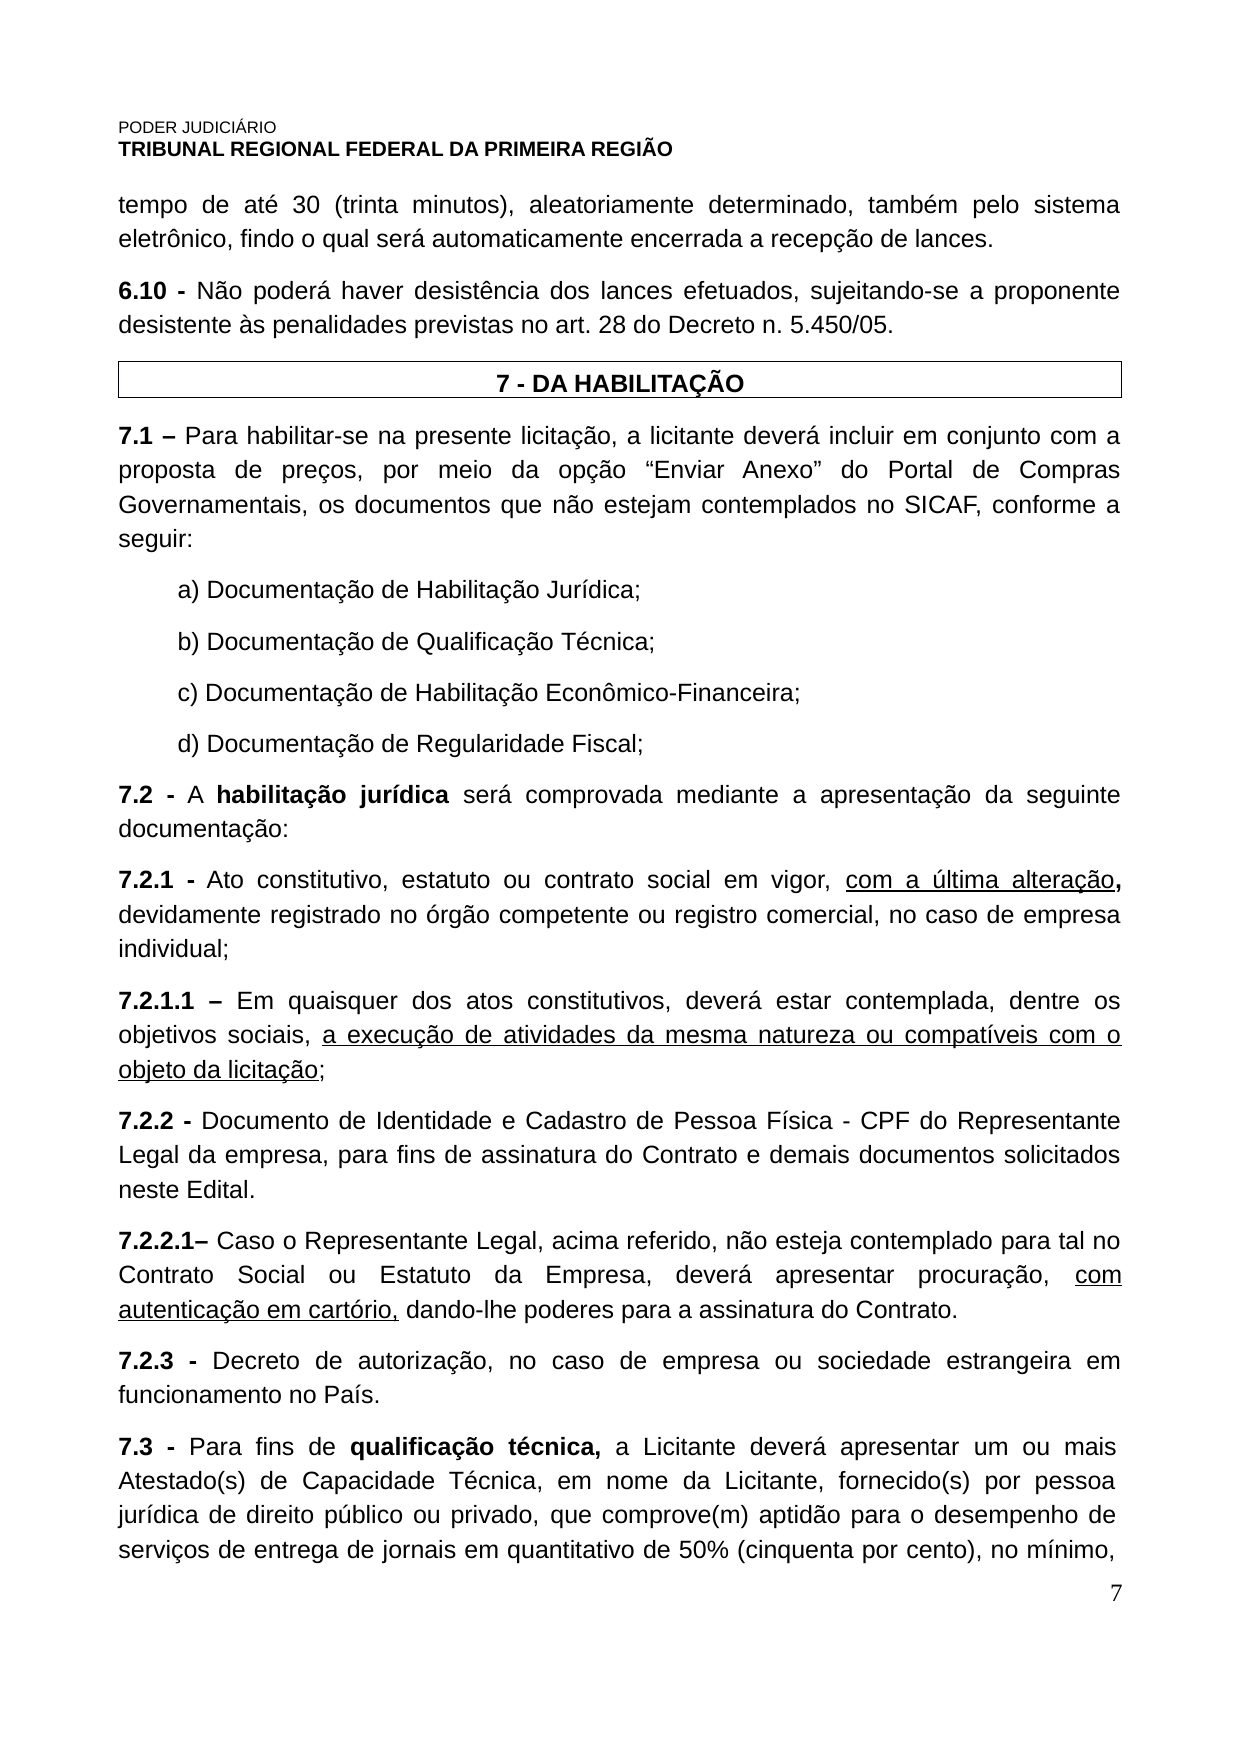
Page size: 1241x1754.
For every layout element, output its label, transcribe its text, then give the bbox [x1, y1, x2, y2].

text 7.1 – Para habilitar-se na presente licitação, a licitante deverá incluir em conjunto com a proposta de preços, por meio da opção “Enviar Anexo” do Portal de Compras Governamentais, os documentos que não estejam contemplados no SICAF, conforme a seguir: [118, 421, 1122, 553]
text c) Documentação de Habilitação Econômico-Financeira; [118, 678, 1122, 706]
text 7.2.1.1 – Em quaisquer dos atos constitutivos, deverá estar contemplada, dentre os objetivos sociais, a execução de atividades da mesma natureza ou compatíveis com o objeto da licitação; [118, 986, 1122, 1083]
text a) Documentação de Habilitação Jurídica; [118, 575, 1122, 604]
text 7.3 - Para fins de qualificação técnica, a Licitante deverá apresentar um ou mais Atestado(s) de Capacidade Técnica, em nome da Licitante, fornecido(s) por pessoa jurídica de direito público ou privado, que comprove(m) aptidão para o desempenho de serviços de entrega de jornais em quantitativo de 50% (cinquenta por cento), no mínimo, [118, 1432, 1117, 1564]
text 6.10 - Não poderá haver desistência dos lances efetuados, sujeitando-se a proponente desistente às penalidades previstas no art. 28 do Decreto n. 5.450/05. [118, 276, 1122, 339]
text d) Documentação de Regularidade Fiscal; [118, 729, 1122, 757]
text 7.2.3 - Decreto de autorização, no caso de empresa ou sociedade estrangeira em funcionamento no País. [118, 1346, 1122, 1409]
text 7.2 - A habilitação jurídica será comprovada mediante a apresentação da seguinte documentação: [118, 780, 1122, 843]
text tempo de até 30 (trinta minutos), aleatoriamente determinado, também pelo sistema eletrônico, findo o qual será automaticamente encerrada a recepção de lances. [118, 190, 1122, 253]
text 7.2.1 - Ato constitutivo, estatuto ou contrato social em vigor, com a última alteração, devidamente registrado no órgão competente ou registro comercial, no caso de empresa individual; [118, 866, 1122, 963]
text 7.2.2.1– Caso o Representante Legal, acima referido, não esteja contemplado para tal no Contrato Social ou Estatuto da Empresa, deverá apresentar procuração, com autenticação em cartório, dando-lhe poderes para a assinatura do Contrato. [118, 1226, 1122, 1323]
text 7.2.2 - Documento de Identidade e Cadastro de Pessoa Física - CPF do Representante Legal da empresa, para fins de assinatura do Contrato e demais documentos solicitados neste Edital. [118, 1106, 1122, 1203]
text b) Documentação de Qualificação Técnica; [118, 626, 1122, 655]
text 7 - DA HABILITAÇÃO [119, 362, 1121, 397]
